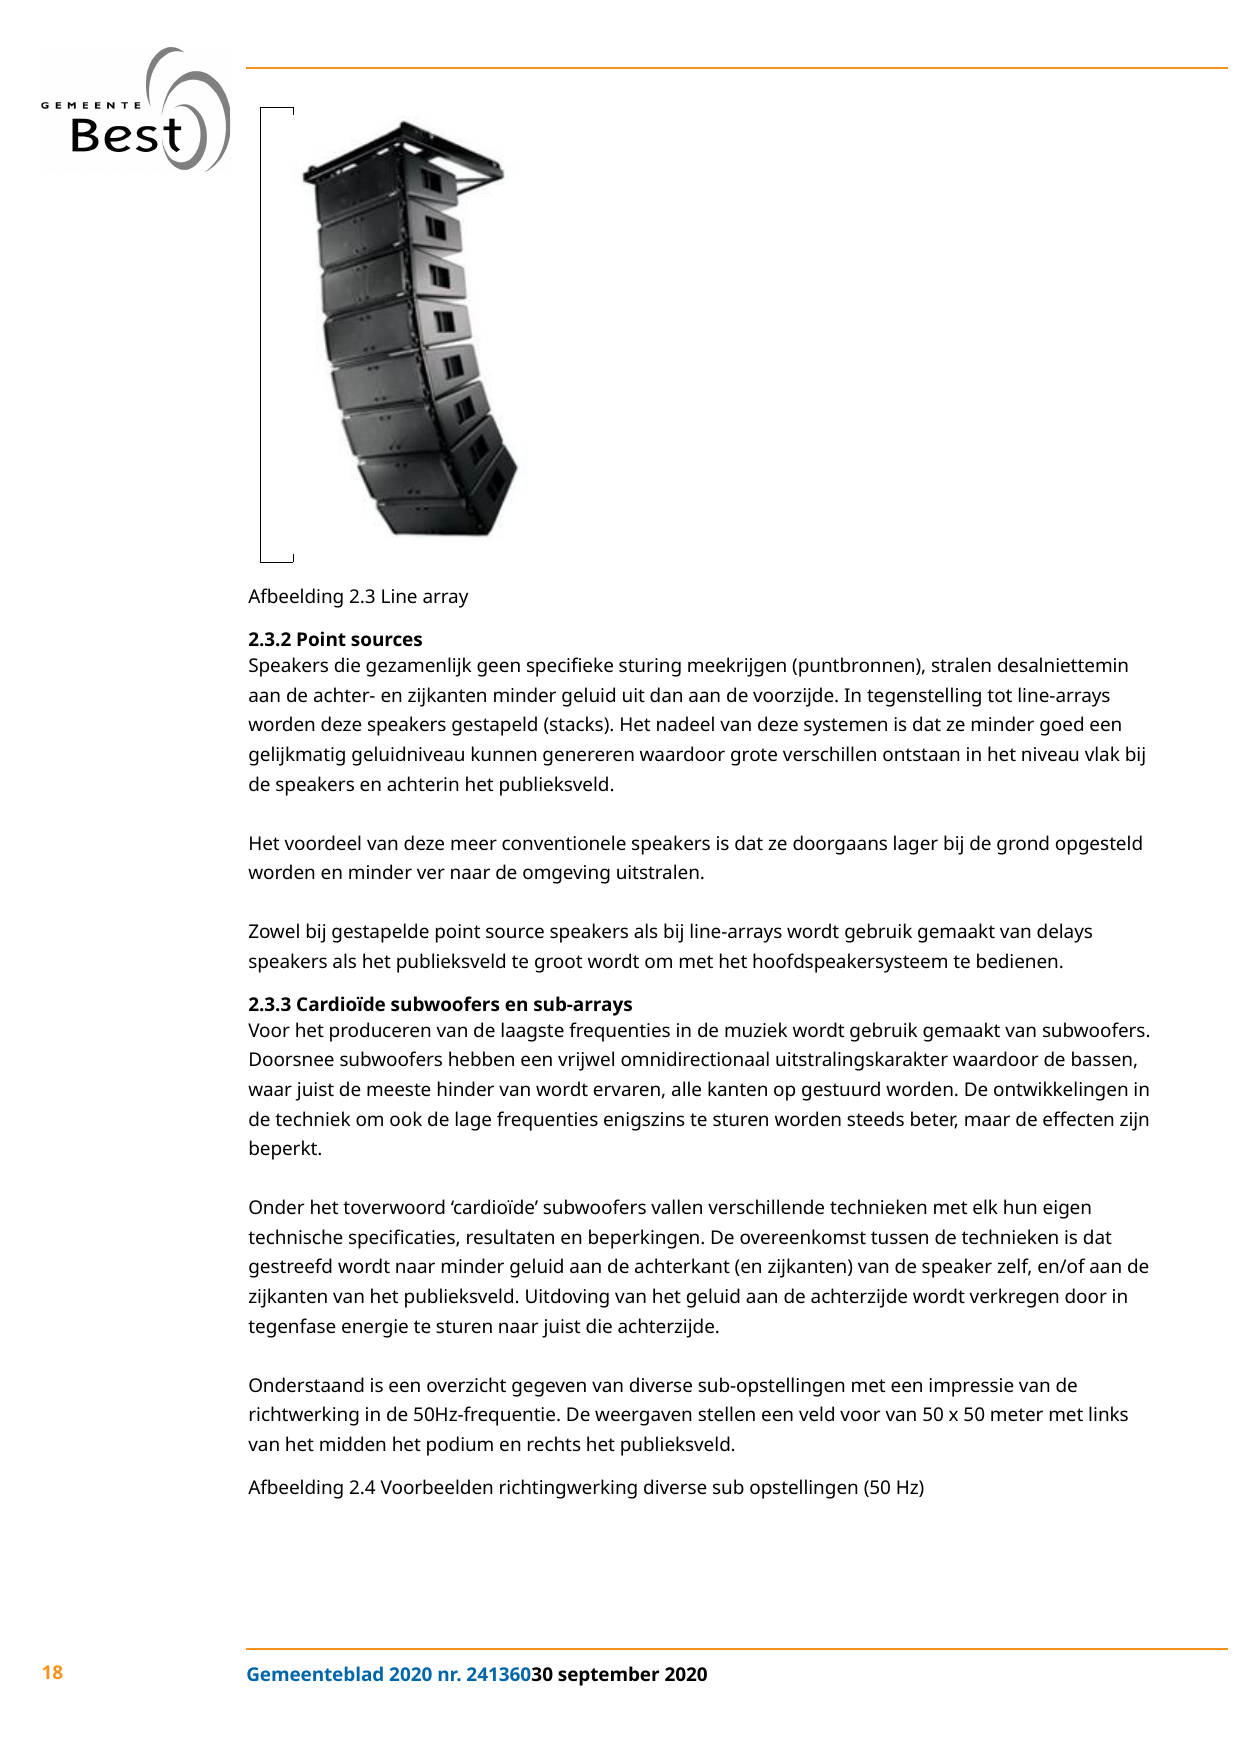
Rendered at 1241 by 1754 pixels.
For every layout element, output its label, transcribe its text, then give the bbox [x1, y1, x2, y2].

picture [41, 47, 231, 172]
text Onder het toverwoord ‘cardioïde’ subwoofers vallen verschillende technieken met elk hun eigen technische specificaties, resultaten en beperkingen. De overeenkomst tussen de technieken is dat gestreefd wordt naar minder geluid aan de achterkant (en zijkanten) van de speaker zelf, en/of aan de zijkanten van het publieksveld. Uitdoving van het geluid aan de achterzijde wordt verkregen door in tegenfase energie te sturen naar juist die achterzijde. [248, 1194, 1152, 1339]
text Zowel bij gestapelde point source speakers als bij line-arrays wordt gebruik gemaakt van delays speakers als het publieksveld te groot wordt om met het hoofdspeakersysteem te bedienen. [248, 919, 1152, 974]
text Speakers die gezamenlijk geen specifieke sturing meekrijgen (puntbronnen), stralen desalniettemin aan de achter- en zijkanten minder geluid uit dan aan de voorzijde. In tegenstelling tot line-arrays worden deze speakers gestapeld (stacks). Het nadeel van deze systemen is dat ze minder goed een gelijkmatig geluidniveau kunnen genereren waardoor grote verschillen ontstaan in het niveau vlak bij de speakers en achterin het publieksveld. [248, 652, 1152, 796]
text Voor het produceren van de laagste frequenties in de muziek wordt gebruik gemaakt van subwoofers. Doorsnee subwoofers hebben een vrijwel omnidirectionaal uitstralingskarakter waardoor de bassen, waar juist de meeste hinder van wordt ervaren, alle kanten op gestuurd worden. De ontwikkelingen in de techniek om ook de lage frequenties enigszins te sturen worden steeds beter, maar de effecten zijn beperkt. [248, 1017, 1152, 1161]
text Onderstaand is een overzicht gegeven van diverse sub-opstellingen met een impressie van de richtwerking in de 50Hz-frequentie. De weergaven stellen een veld voor van 50 x 50 meter met links van het midden het podium en rechts het publieksveld. [248, 1372, 1152, 1457]
text 2.3.3 Cardioïde subwoofers en sub-arrays [248, 991, 1152, 1017]
text Afbeelding 2.4 Voorbeelden richtingwerking diverse sub opstellingen (50 Hz) [248, 1474, 1152, 1500]
text Afbeelding 2.3 Line array [248, 583, 1152, 609]
text Het voordeel van deze meer conventionele speakers is dat ze doorgaans lager bij de grond opgesteld worden en minder ver naar de omgeving uitstralen. [248, 830, 1152, 885]
text 2.3.2 Point sources [248, 627, 1152, 652]
picture [268, 115, 565, 554]
